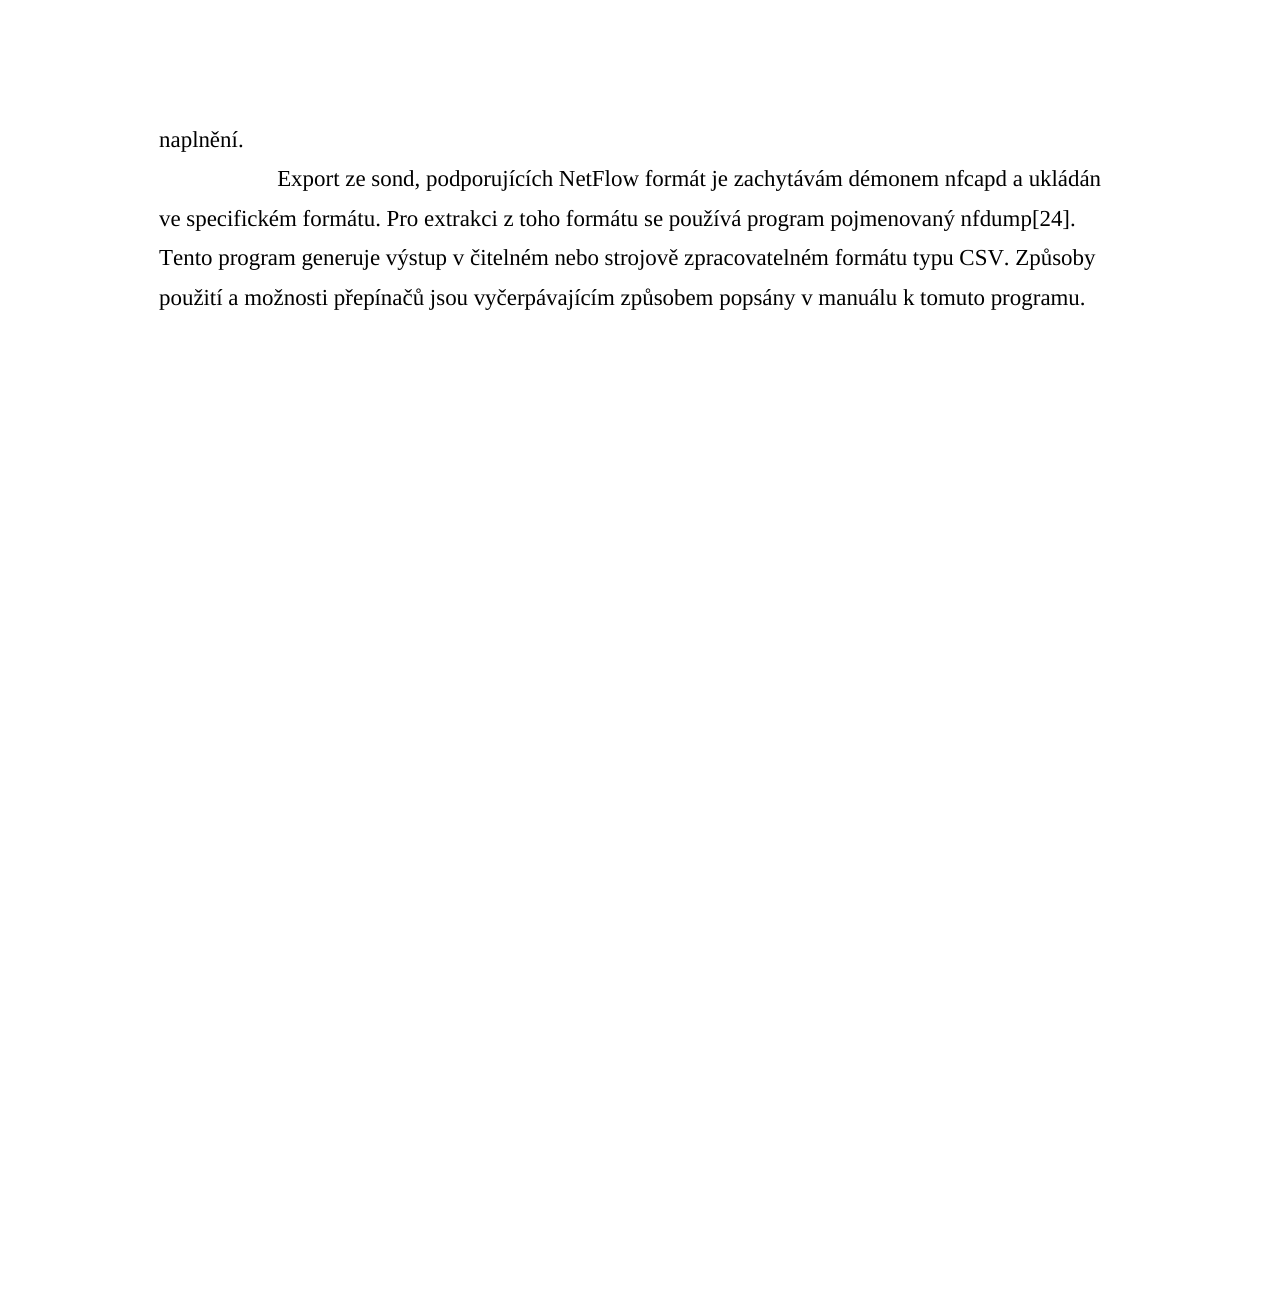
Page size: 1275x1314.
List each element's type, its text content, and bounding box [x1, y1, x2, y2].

text naplnění. Export ze sond, podporujících NetFlow formát je zachytávám démonem nfcapd a ukládán ve specifickém formátu. Pro extrakci z toho formátu se používá program pojmenovaný nfdump[24]. Tento program generuje výstup v čitelném nebo strojově zpracovatelném formátu typu CSV. Způsoby použití a možnosti přepínačů jsou vyčerpávajícím způsobem popsány v manuálu k tomuto programu. [159, 126, 1128, 310]
